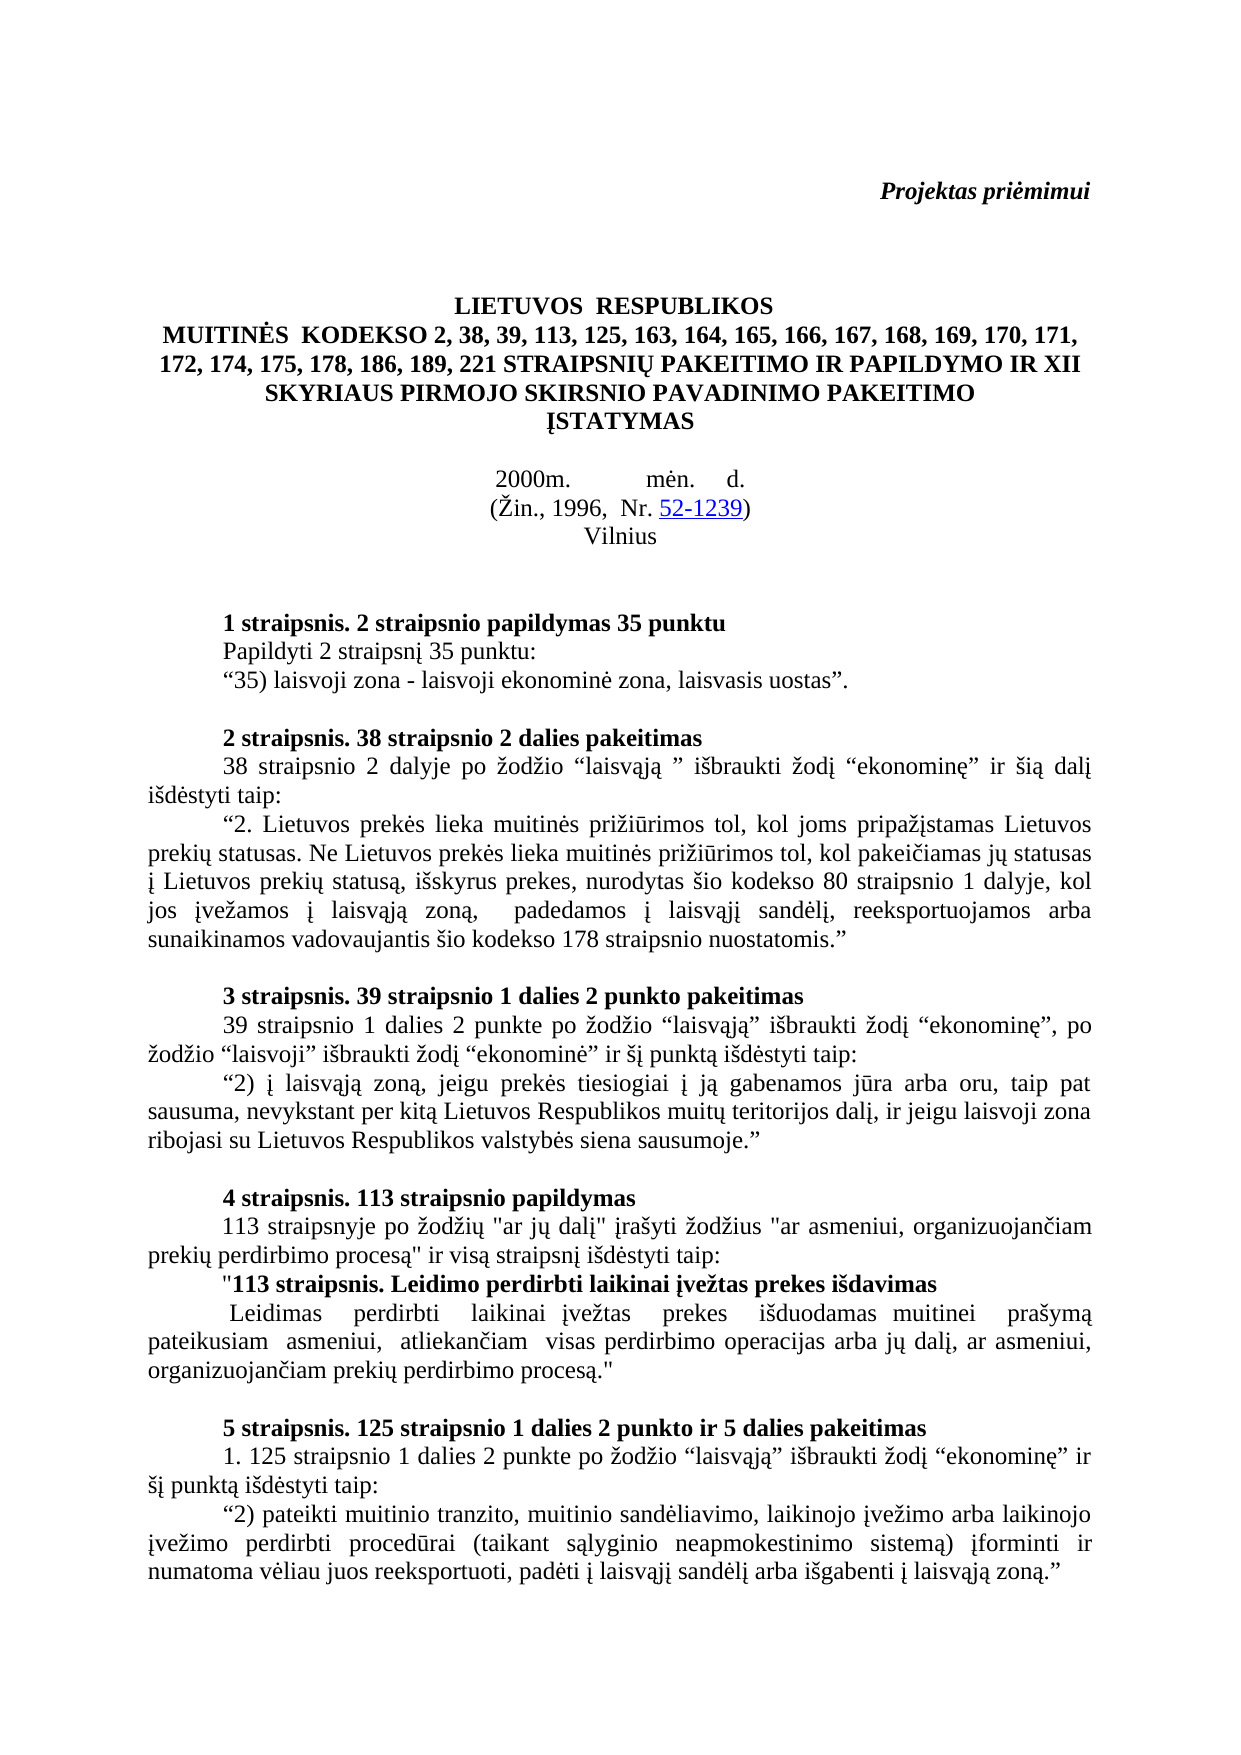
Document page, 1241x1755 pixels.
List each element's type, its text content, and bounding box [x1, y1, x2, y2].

text 4 straipsnis. 113 straipsnio papildymas [148, 1183, 1093, 1211]
text 3 straipsnis. 39 straipsnio 1 dalies 2 punkto pakeitimas [148, 981, 1093, 1010]
text 5 straipsnis. 125 straipsnio 1 dalies 2 punkto ir 5 dalies pakeitimas [148, 1413, 1093, 1441]
text Lietuvos Respublikos [148, 291, 1093, 320]
text 113 straipsnyje po žodžių "ar jų dalį" įrašyti žodžius "ar asmeniui, organizuojančiam prekių perdirbimo procesą" ir visą straipsnį išdėstyti taip: [148, 1211, 1093, 1269]
text Vilnius [148, 521, 1093, 550]
text "113 straipsnis. Leidimo perdirbti laikinai įvežtas prekes išdavimas [148, 1269, 1172, 1298]
text Papildyti 2 straipsnį 35 punktu: [148, 636, 1093, 665]
text “2) pateikti muitinio tranzito, muitinio sandėliavimo, laikinojo įvežimo arba laikinojo įvežimo perdirbti procedūrai (taikant sąlyginio neapmokestinimo sistemą) įforminti ir numatoma vėliau juos reeksportuoti, padėti į laisvąjį sandėlį arba išgabenti į laisvąją zoną.” [148, 1499, 1093, 1585]
text 39 straipsnio 1 dalies 2 punkte po žodžio “laisvąją” išbraukti žodį “ekonominę”, po žodžio “laisvoji” išbraukti žodį “ekonominė” ir šį punktą išdėstyti taip: [148, 1010, 1093, 1068]
text “2. Lietuvos prekės lieka muitinės prižiūrimos tol, kol joms pripažįstamas Lietuvos prekių statusas. Ne Lietuvos prekės lieka muitinės prižiūrimos tol, kol pakeičiamas jų statusas į Lietuvos prekių statusą, išskyrus prekes, nurodytas šio kodekso 80 straipsnio 1 dalyje, kol jos įvežamos į laisvąją zoną, padedamos į laisvąjį sandėlį, reeksportuojamos arba sunaikinamos vadovaujantis šio kodekso 178 straipsnio nuostatomis.” [148, 809, 1093, 953]
text įstatymas [148, 406, 1093, 435]
text “35) laisvoji zona - laisvoji ekonominė zona, laisvasis uostas”. [148, 665, 1093, 694]
text 38 straipsnio 2 dalyje po žodžio “laisvąją ” išbraukti žodį “ekonominę” ir šią dalį išdėstyti taip: [148, 751, 1093, 809]
text 1 straipsnis. 2 straipsnio papildymas 35 punktu [148, 608, 1093, 636]
text 1. 125 straipsnio 1 dalies 2 punkte po žodžio “laisvąją” išbraukti žodį “ekonominę” ir šį punktą išdėstyti taip: [148, 1441, 1093, 1499]
text (Žin., 1996, Nr. 52-1239) [148, 493, 1093, 521]
text “2) į laisvąją zoną, jeigu prekės tiesiogiai į ją gabenamos jūra arba oru, taip pat sausuma, nevykstant per kitą Lietuvos Respublikos muitų teritorijos dalį, ir jeigu laisvoji zona ribojasi su Lietuvos Respublikos valstybės siena sausumoje.” [148, 1068, 1093, 1154]
text 2000m. mėn. d. [148, 464, 1093, 493]
text 2 straipsnis. 38 straipsnio 2 dalies pakeitimas [148, 723, 1093, 751]
text Projektas priėmimui [148, 176, 1093, 205]
text Muitinės kodekso 2, 38, 39, 113, 125, 163, 164, 165, 166, 167, 168, 169, 170, 171, 172, 174, 175, 178, 186, 189, 221 straipsnių pakeitimo ir papildymo ir xii skyriaus pirmojo skirsnio pavadinimo pakeitimo [148, 320, 1093, 406]
text Leidimas perdirbti laikinai įvežtas prekes išduodamas muitinei prašymą pateikusiam asmeniui, atliekančiam visas perdirbimo operacijas arba jų dalį, ar asmeniui, organizuojančiam prekių perdirbimo procesą." [148, 1298, 1093, 1384]
